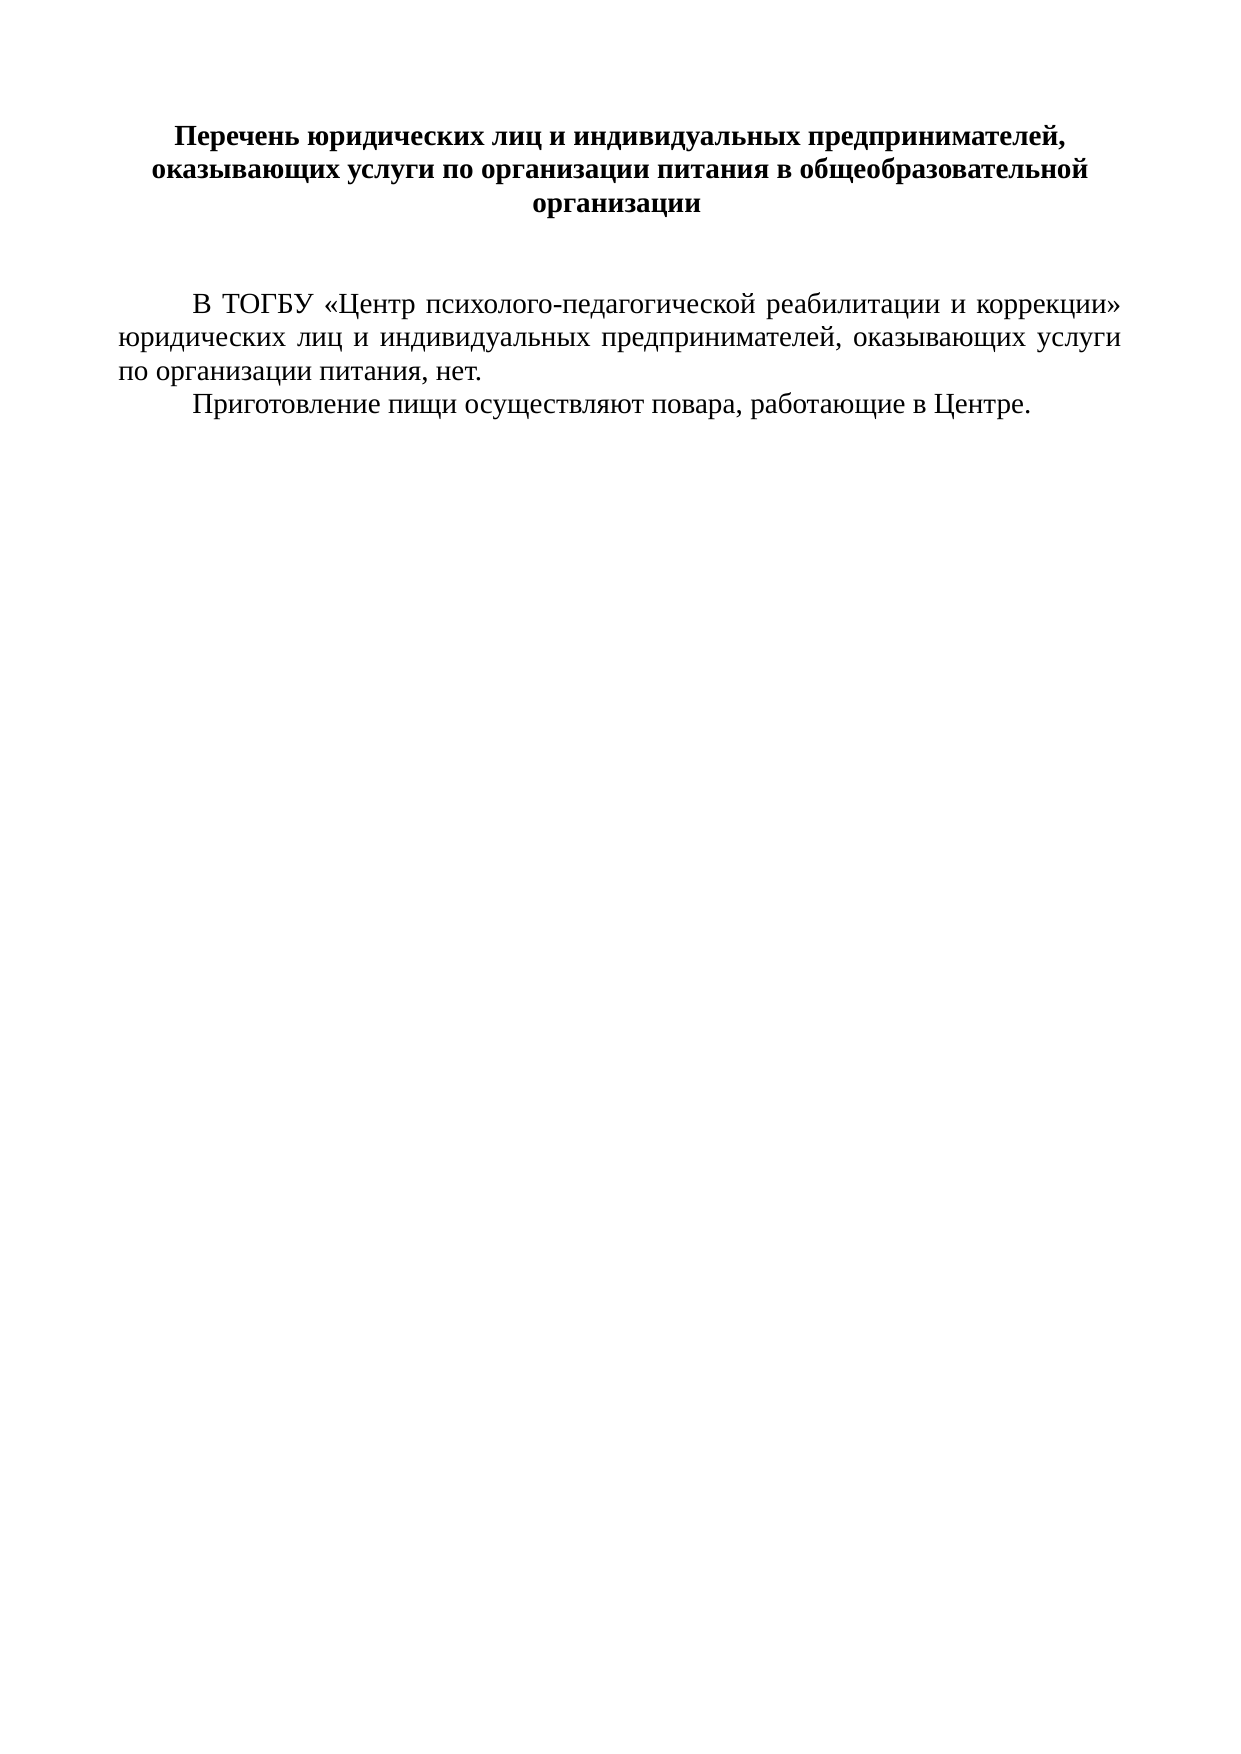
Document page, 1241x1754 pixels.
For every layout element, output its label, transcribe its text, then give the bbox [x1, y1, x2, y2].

text Перечень юридических лиц и индивидуальных предпринимателей, оказывающих услуги по организации питания в общеобразовательной организации [118, 118, 1122, 219]
text Приготовление пищи осуществляют повара, работающие в Центре. [118, 386, 1122, 420]
text В ТОГБУ «Центр психолого-педагогической реабилитации и коррекции» юридических лиц и индивидуальных предпринимателей, оказывающих услуги по организации питания, нет. [118, 286, 1122, 386]
